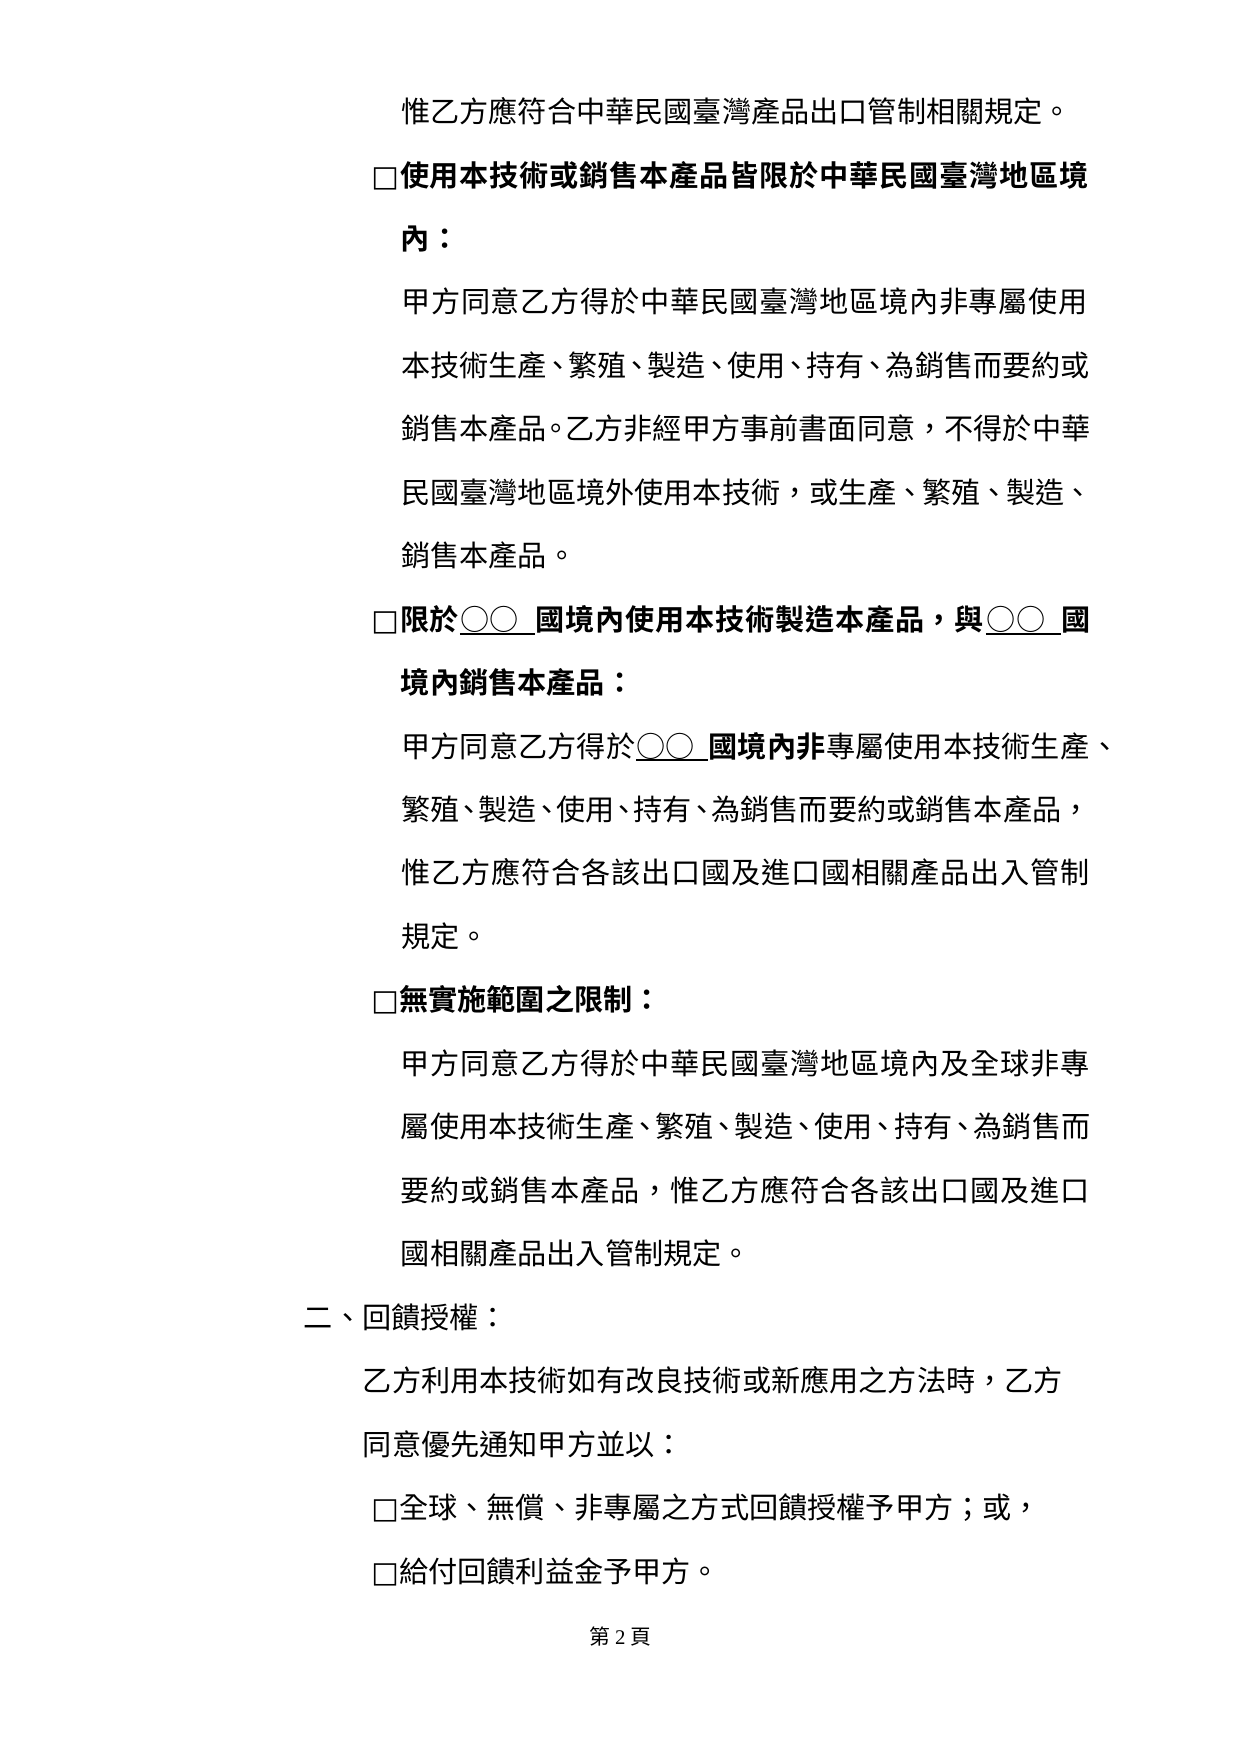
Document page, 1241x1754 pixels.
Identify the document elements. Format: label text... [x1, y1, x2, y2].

text □給付回饋利益金予甲方。 [371, 1548, 1090, 1591]
text □全球、無償、非專屬之方式回饋授權予甲方；或， [371, 1484, 1090, 1527]
text □限於○○ 國境內使用本技術製造本產品，與○○ 國境內銷售本產品： [371, 596, 1090, 702]
text 甲方同意乙方得於○○ 國境內非專屬使用本技術生產、繁殖、製造、使用、持有、為銷售而要約或銷售本產品，惟乙方應符合各該出口國及進口國相關產品出入管制規定。 [401, 723, 1090, 956]
text 二、回饋授權： [304, 1294, 1090, 1337]
text 惟乙方應符合中華民國臺灣產品出口管制相關規定。 [401, 89, 1090, 131]
text □使用本技術或銷售本產品皆限於中華民國臺灣地區境內： [371, 152, 1090, 258]
text 乙方利用本技術如有改良技術或新應用之方法時，乙方同意優先通知甲方並以： [363, 1358, 1090, 1463]
text 甲方同意乙方得於中華民國臺灣地區境內非專屬使用本技術生產、繁殖、製造、使用、持有、為銷售而要約或銷售本產品。乙方非經甲方事前書面同意，不得於中華民國臺灣地區境外使用本技術，或生產、繁殖、製造、銷售本產品。 [401, 279, 1090, 575]
text □無實施範圍之限制： 甲方同意乙方得於中華民國臺灣地區境內及全球非專屬使用本技術生產、繁殖、製造、使用、持有、為銷售而要約或銷售本產品，惟乙方應符合各該出口國及進口國相關產品出入管制規定。 [371, 977, 1090, 1273]
